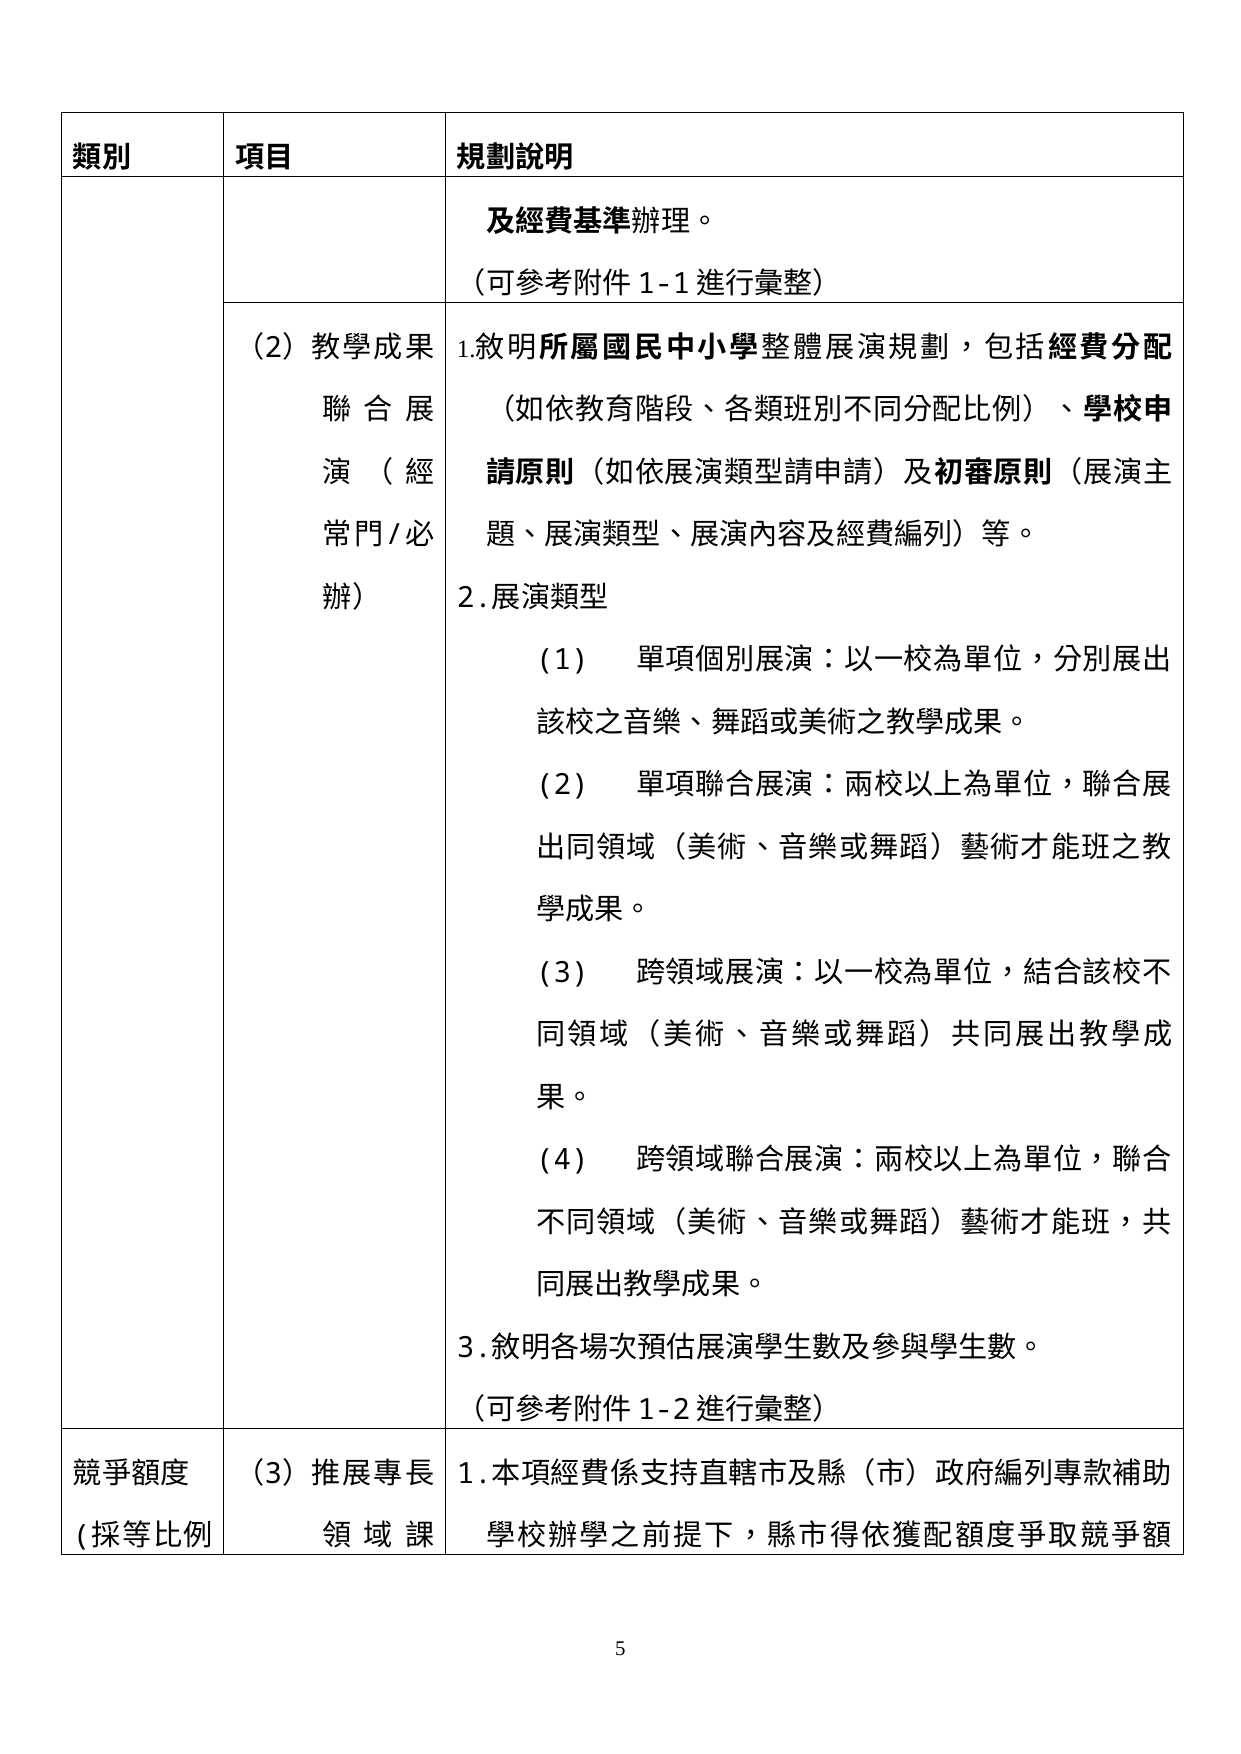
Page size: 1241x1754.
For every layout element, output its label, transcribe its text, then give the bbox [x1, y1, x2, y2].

table_cell 競爭額度 (採等比例 [62, 1429, 223, 1554]
table_cell 敘明所屬國民中小學整體展演規劃，包括經費分配（如依教育階段、各類班別不同分配比例）、學校申請原則（如依展演類型請申請）及初審原則（展演主題、展演類型、展演內容及經費編列）等。 展演類型 單項個別展演：以一校為單位，分別展出該校之音樂、舞蹈或美術之教學成果。 單項聯合展演：兩校以上為單位，聯合展出同領域（美術、音樂或舞蹈）藝術才能班之教學成果。 跨領域展演：以一校為單位，結合該校不同領域（美術、音樂或舞蹈）共同展出教學成果。 跨領域聯合展演：兩校以上為單位，聯合不同領域（美術、音樂或舞蹈）藝術才能班，共同展出教學成果。 敘明各場次預估展演學生數及參與學生數。 （可參考附件1-2進行彙整） [446, 303, 1183, 1428]
table_header 規劃說明 [446, 113, 1183, 176]
table_cell 本項經費係支持直轄市及縣（市）政府編列專款補助學校辦學之前提下，縣市得依獲配額度爭取競爭額 [446, 1429, 1183, 1554]
table_header 項目 [224, 113, 445, 176]
table_cell 及經費基準辦理。 （可參考附件1-1進行彙整） [446, 177, 1183, 302]
table_header 類別 [62, 113, 223, 176]
table_cell [62, 177, 223, 1428]
table_cell 推展專長領域課程與教學（以經常門為原則/選辦） [224, 1429, 445, 1554]
table_cell 教學成果聯合展演（經常門/必辦） [224, 303, 445, 1428]
table_cell [224, 177, 445, 302]
